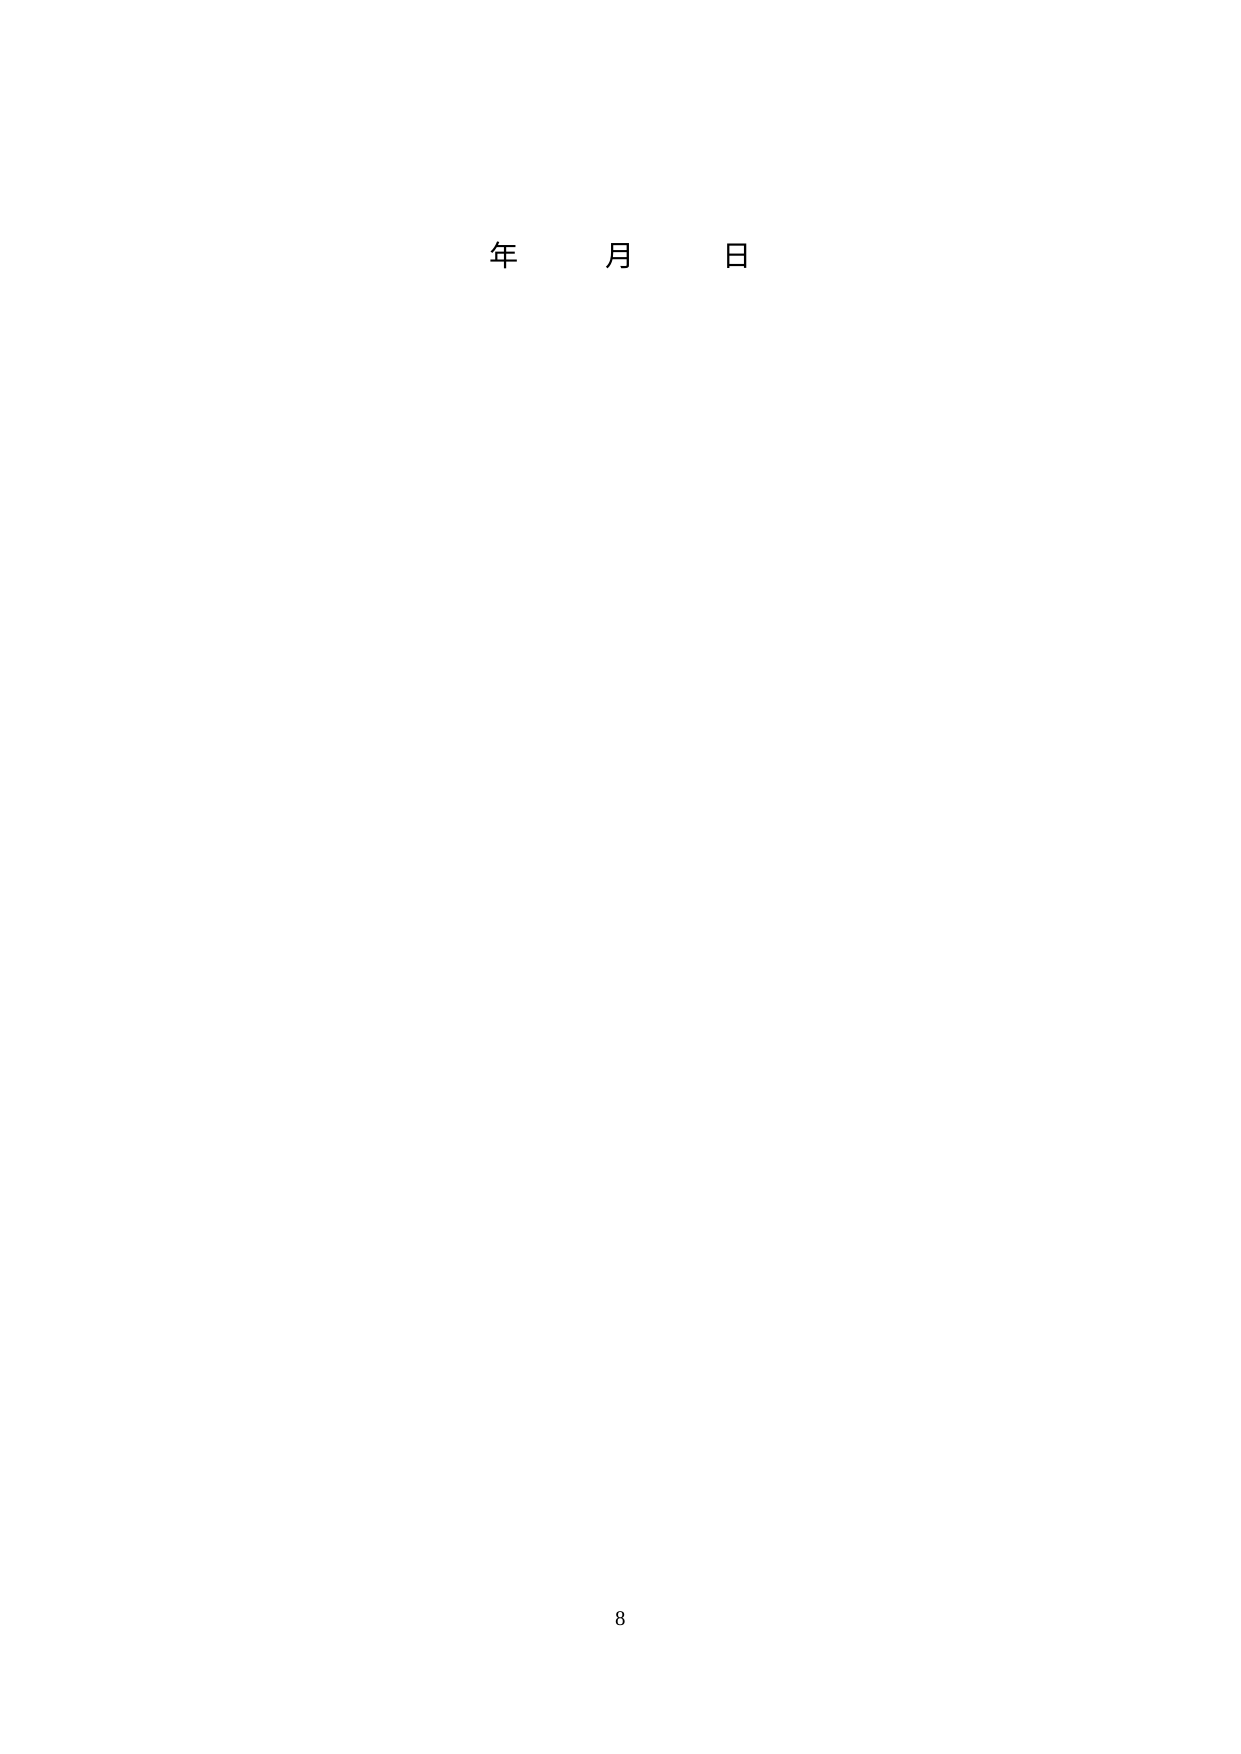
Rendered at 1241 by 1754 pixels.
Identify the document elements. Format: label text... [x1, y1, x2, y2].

text 年 月 日 [148, 232, 1092, 275]
